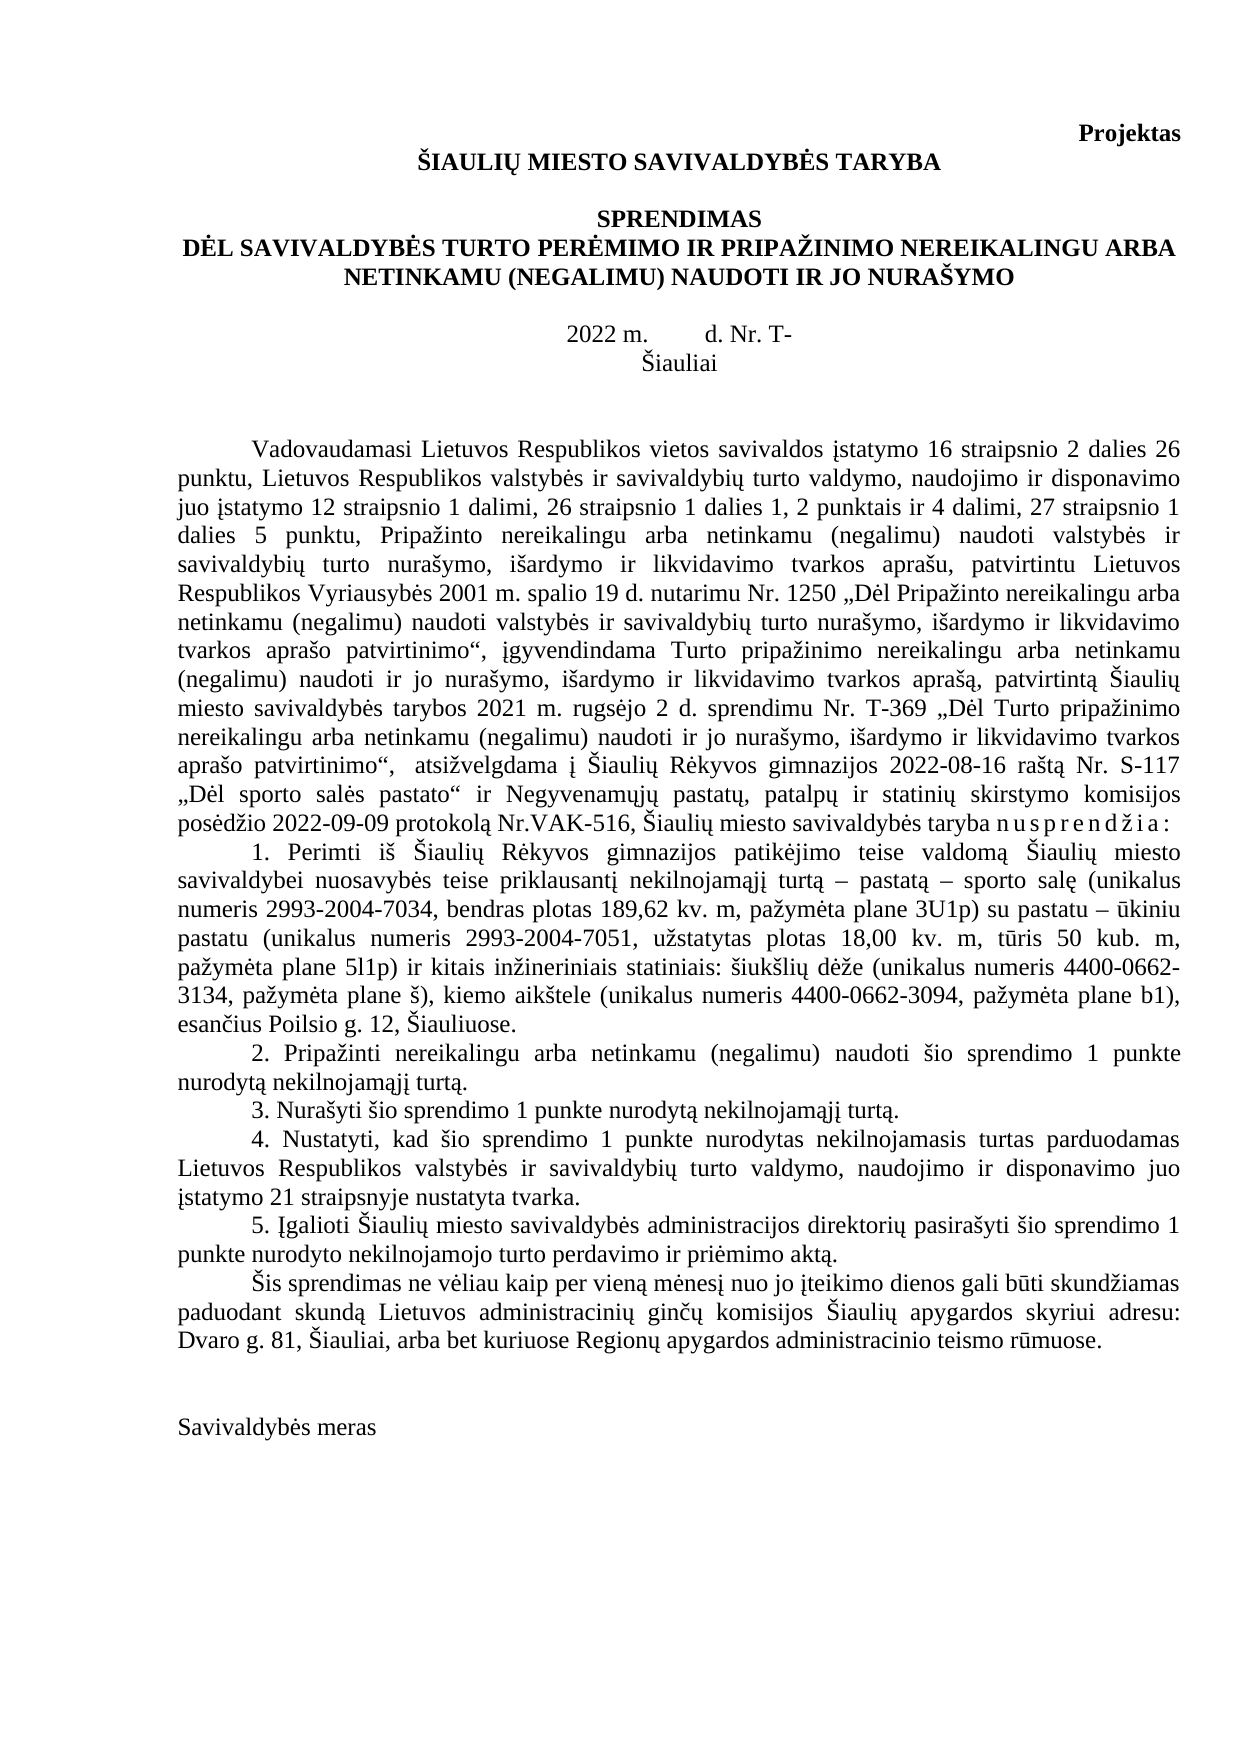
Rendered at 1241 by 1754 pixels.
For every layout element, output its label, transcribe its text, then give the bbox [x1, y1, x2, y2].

text 3. Nurašyti šio sprendimo 1 punkte nurodytą nekilnojamąjį turtą. [177, 1096, 1181, 1124]
text 2022 m. d. Nr. T- [177, 319, 1181, 348]
text Šis sprendimas ne vėliau kaip per vieną mėnesį nuo jo įteikimo dienos gali būti skundžiamas paduodant skundą Lietuvos administracinių ginčų komisijos Šiaulių apygardos skyriui adresu: Dvaro g. 81, Šiauliai, arba bet kuriuose Regionų apygardos administracinio teismo rūmuose. [177, 1268, 1181, 1354]
text SPRENDIMAS [177, 204, 1181, 233]
text DĖL SAVIVALDYBĖS TURTO PERĖMIMO IR PRIPAŽINIMO NEREIKALINGU ARBA NETINKAMU (NEGALIMU) NAUDOTI IR JO NURAŠYMO [177, 233, 1181, 291]
text Šiauliai [177, 348, 1181, 377]
text 2. Pripažinti nereikalingu arba netinkamu (negalimu) naudoti šio sprendimo 1 punkte nurodytą nekilnojamąjį turtą. [177, 1038, 1181, 1096]
text Savivaldybės meras [177, 1412, 1181, 1441]
text Projektas [177, 118, 1181, 147]
text ŠIAULIŲ MIESTO SAVIVALDYBĖS TARYBA [177, 147, 1181, 176]
text 4. Nustatyti, kad šio sprendimo 1 punkte nurodytas nekilnojamasis turtas parduodamas Lietuvos Respublikos valstybės ir savivaldybių turto valdymo, naudojimo ir disponavimo juo įstatymo 21 straipsnyje nustatyta tvarka. [177, 1124, 1181, 1211]
text 5. Įgalioti Šiaulių miesto savivaldybės administracijos direktorių pasirašyti šio sprendimo 1 punkte nurodyto nekilnojamojo turto perdavimo ir priėmimo aktą. [177, 1211, 1181, 1268]
text 1. Perimti iš Šiaulių Rėkyvos gimnazijos patikėjimo teise valdomą Šiaulių miesto savivaldybei nuosavybės teise priklausantį nekilnojamąjį turtą – pastatą – sporto salę (unikalus numeris 2993-2004-7034, bendras plotas 189,62 kv. m, pažymėta plane 3U1p) su pastatu – ūkiniu pastatu (unikalus numeris 2993-2004-7051, užstatytas plotas 18,00 kv. m, tūris 50 kub. m, pažymėta plane 5l1p) ir kitais inžineriniais statiniais: šiukšlių dėže (unikalus numeris 4400-0662-3134, pažymėta plane š), kiemo aikštele (unikalus numeris 4400-0662-3094, pažymėta plane b1), esančius Poilsio g. 12, Šiauliuose. [177, 837, 1181, 1038]
text Vadovaudamasi Lietuvos Respublikos vietos savivaldos įstatymo 16 straipsnio 2 dalies 26 punktu, Lietuvos Respublikos valstybės ir savivaldybių turto valdymo, naudojimo ir disponavimo juo įstatymo 12 straipsnio 1 dalimi, 26 straipsnio 1 dalies 1, 2 punktais ir 4 dalimi, 27 straipsnio 1 dalies 5 punktu, Pripažinto nereikalingu arba netinkamu (negalimu) naudoti valstybės ir savivaldybių turto nurašymo, išardymo ir likvidavimo tvarkos aprašu, patvirtintu Lietuvos Respublikos Vyriausybės 2001 m. spalio 19 d. nutarimu Nr. 1250 „Dėl Pripažinto nereikalingu arba netinkamu (negalimu) naudoti valstybės ir savivaldybių turto nurašymo, išardymo ir likvidavimo tvarkos aprašo patvirtinimo“, įgyvendindama Turto pripažinimo nereikalingu arba netinkamu (negalimu) naudoti ir jo nurašymo, išardymo ir likvidavimo tvarkos aprašą, patvirtintą Šiaulių miesto savivaldybės tarybos 2021 m. rugsėjo 2 d. sprendimu Nr. T-369 „Dėl Turto pripažinimo nereikalingu arba netinkamu (negalimu) naudoti ir jo nurašymo, išardymo ir likvidavimo tvarkos aprašo patvirtinimo“, atsižvelgdama į Šiaulių Rėkyvos gimnazijos 2022-08-16 raštą Nr. S-117 „Dėl sporto salės pastato“ ir Negyvenamųjų pastatų, patalpų ir statinių skirstymo komisijos posėdžio 2022-09-09 protokolą Nr.VAK-516, Šiaulių miesto savivaldybės taryba nusprendžia: [177, 434, 1181, 837]
